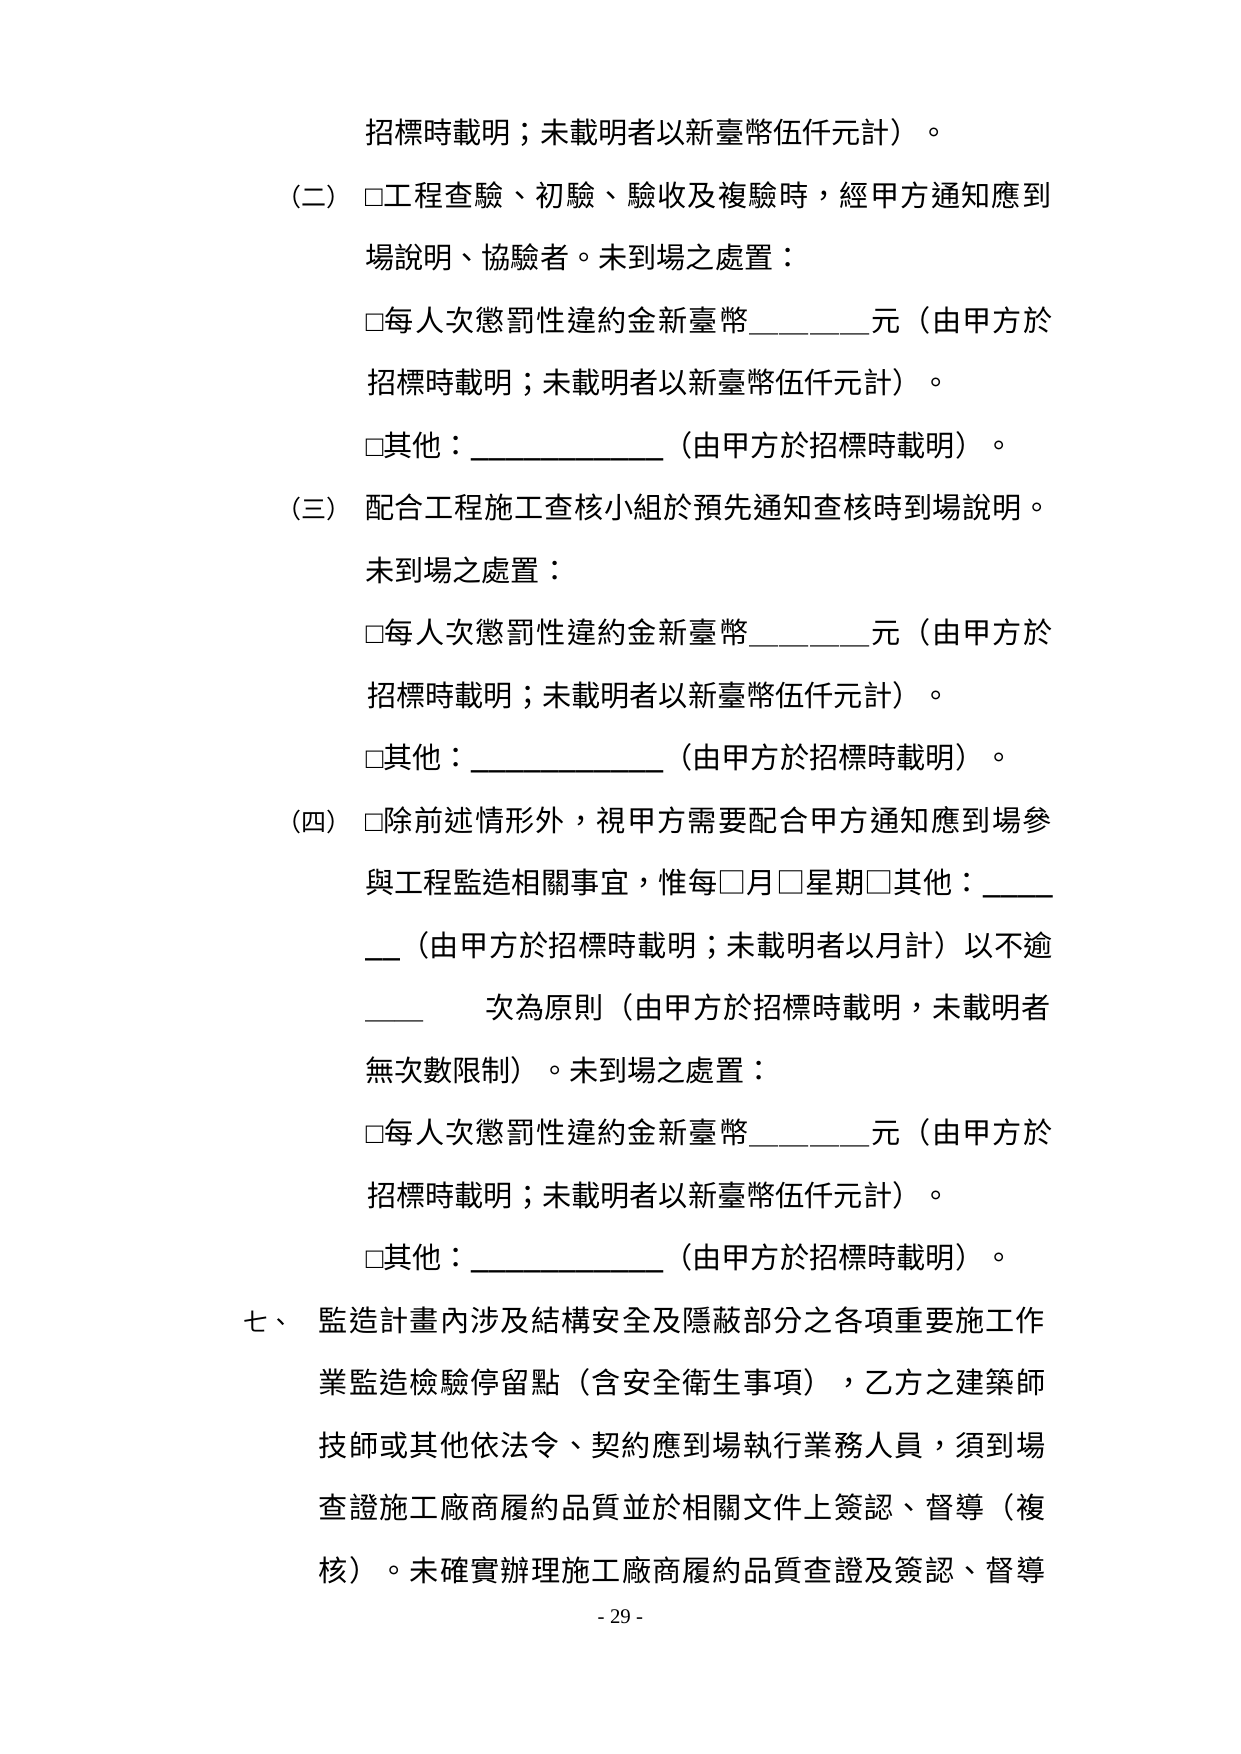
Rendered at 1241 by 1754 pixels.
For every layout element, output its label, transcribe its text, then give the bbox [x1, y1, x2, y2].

list □工程查驗、初驗、驗收及複驗時，經甲方通知應到場說明、協驗者。未到場之處置： [276, 152, 1053, 277]
list 配合工程施工查核小組於預先通知查核時到場說明。未到場之處置： [276, 464, 1053, 589]
list □除前述情形外，視甲方需要配合甲方通知應到場參與工程監造相關事宜，惟每□月□星期□其他：______（由甲方於招標時載明；未載明者以月計）以不逾＿＿ 次為原則（由甲方於招標時載明，未載明者無次數限制）。未到場之處置： [276, 777, 1053, 1089]
text □其他：___________（由甲方於招標時載明）。 [366, 714, 1053, 777]
text □每人次懲罰性違約金新臺幣＿＿＿＿元（由甲方於招標時載明；未載明者以新臺幣伍仟元計）。 [366, 589, 1053, 714]
text 招標時載明；未載明者以新臺幣伍仟元計）。 [365, 89, 1053, 152]
text □其他：___________（由甲方於招標時載明）。 [366, 1214, 1053, 1277]
list 監造計畫內涉及結構安全及隱蔽部分之各項重要施工作業監造檢驗停留點（含安全衛生事項），乙方之建築師、技師或其他依法令、契約應到場執行業務人員，須到場查證施工廠商履約品質並於相關文件上簽認、督導（複核）。未確實辦理施工廠商履約品質查證及簽認、督導（複核）者，依情節輕重情況，除依本契約相關約定處理外，依法令追究相關人員責任、撤換人員；其屬情節重大者，依法送目的事業主管機關懲處。 [244, 1277, 1047, 1589]
text □其他：___________（由甲方於招標時載明）。 [366, 402, 1053, 464]
text □每人次懲罰性違約金新臺幣＿＿＿＿元（由甲方於招標時載明；未載明者以新臺幣伍仟元計）。 [366, 1089, 1053, 1214]
text □每人次懲罰性違約金新臺幣＿＿＿＿元（由甲方於招標時載明；未載明者以新臺幣伍仟元計）。 [366, 277, 1053, 402]
